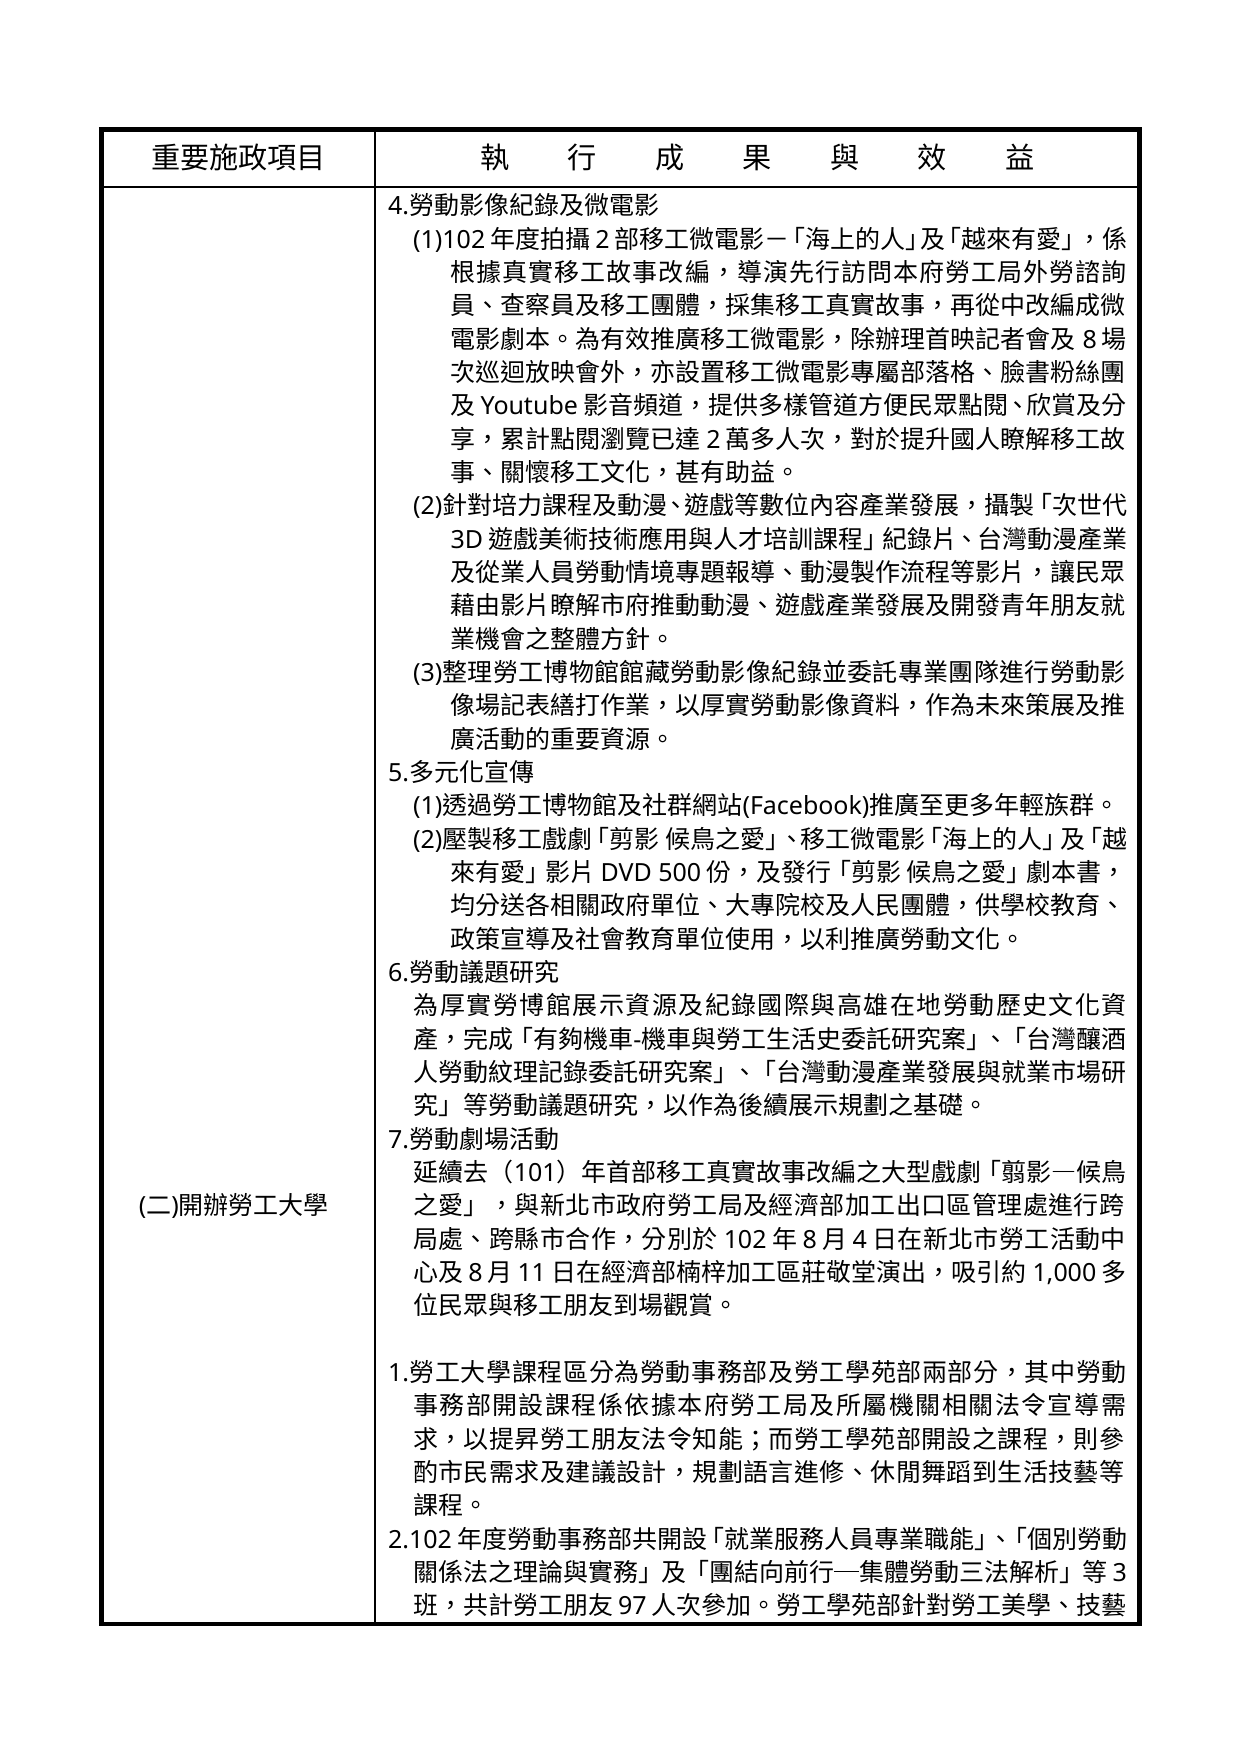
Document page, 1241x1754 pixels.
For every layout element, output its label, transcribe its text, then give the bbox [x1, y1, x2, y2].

table_cell 4.勞動影像紀錄及微電影 (1)102年度拍攝2部移工微電影－「海上的人」及「越來有愛」，係根據真實移工故事改編，導演先行訪問本府勞工局外勞諮詢員、查察員及移工團體，採集移工真實故事，再從中改編成微電影劇本。為有效推廣移工微電影，除辦理首映記者會及8場次巡迴放映會外，亦設置移工微電影專屬部落格、臉書粉絲團及Youtube影音頻道，提供多樣管道方便民眾點閱、欣賞及分享，累計點閱瀏覽已達2萬多人次，對於提升國人瞭解移工故事、關懷移工文化，甚有助益。 (2)針對培力課程及動漫、遊戲等數位內容產業發展，攝製「次世代3D遊戲美術技術應用與人才培訓課程」紀錄片、台灣動漫產業及從業人員勞動情境專題報導、動漫製作流程等影片，讓民眾藉由影片瞭解市府推動動漫、遊戲產業發展及開發青年朋友就業機會之整體方針。 (3)整理勞工博物館館藏勞動影像紀錄並委託專業團隊進行勞動影像場記表繕打作業，以厚實勞動影像資料，作為未來策展及推廣活動的重要資源。 5.多元化宣傳 (1)透過勞工博物館及社群網站(Facebook)推廣至更多年輕族群。 (2)壓製移工戲劇「剪影 候鳥之愛」、移工微電影「海上的人」及「越來有愛」影片DVD 500份，及發行「剪影 候鳥之愛」劇本書，均分送各相關政府單位、大專院校及人民團體，供學校教育、政策宣導及社會教育單位使用，以利推廣勞動文化。 6.勞動議題研究 為厚實勞博館展示資源及紀錄國際與高雄在地勞動歷史文化資產，完成「有夠機車-機車與勞工生活史委託研究案」、「台灣釀酒人勞動紋理記錄委託研究案」、「台灣動漫產業發展與就業市場研究」等勞動議題研究，以作為後續展示規劃之基礎。 7.勞動劇場活動 延續去（101）年首部移工真實故事改編之大型戲劇「翦影—候鳥之愛」，與新北市政府勞工局及經濟部加工出口區管理處進行跨局處、跨縣市合作，分別於102年8月4日在新北市勞工活動中心及8月11日在經濟部楠梓加工區莊敬堂演出，吸引約1,000多位民眾與移工朋友到場觀賞。 1.勞工大學課程區分為勞動事務部及勞工學苑部兩部分，其中勞動事務部開設課程係依據本府勞工局及所屬機關相關法令宣導需求，以提昇勞工朋友法令知能；而勞工學苑部開設之課程，則參酌市民需求及建議設計，規劃語言進修、休閒舞蹈到生活技藝等課程。 2.102年度勞動事務部共開設「就業服務人員專業職能」、「個別勞動關係法之理論與實務」及「團結向前行─集體勞動三法解析」等3班，共計勞工朋友97人次參加。勞工學苑部針對勞工美學、技藝 [376, 188, 1137, 1621]
table_header 執 行 成 果 與 效 益 [376, 132, 1137, 186]
table_header 重要施政項目 [104, 132, 374, 186]
table_cell (二)開辦勞工大學 [104, 188, 374, 1621]
